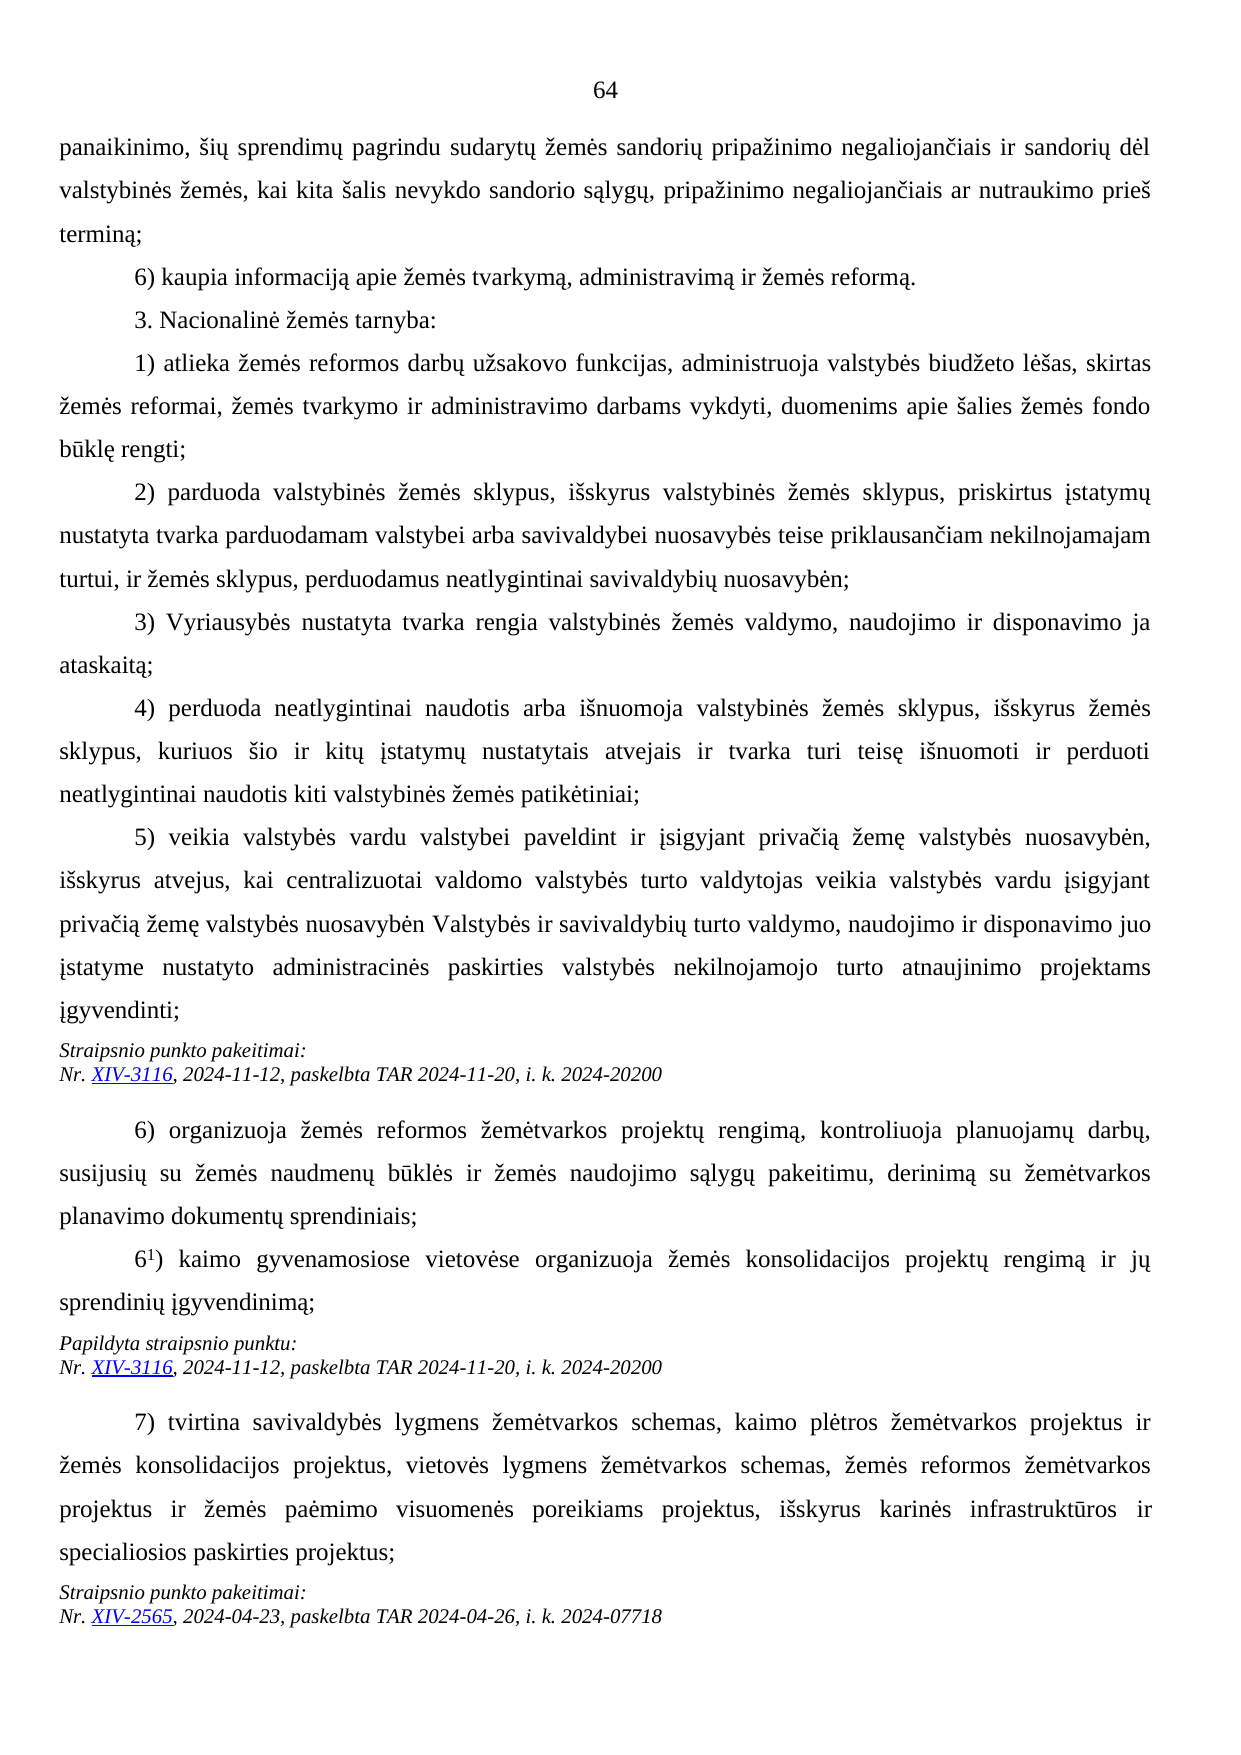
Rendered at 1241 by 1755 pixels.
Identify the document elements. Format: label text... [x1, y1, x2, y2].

text Nr. XIV-3116, 2024-11-12, paskelbta TAR 2024-11-20, i. k. 2024-20200 [59, 1062, 1152, 1086]
text 5) veikia valstybės vardu valstybei paveldint ir įsigyjant privačią žemę valstybės nuosavybėn, išskyrus atvejus, kai centralizuotai valdomo valstybės turto valdytojas veikia valstybės vardu įsigyjant privačią žemę valstybės nuosavybėn Valstybės ir savivaldybių turto valdymo, naudojimo ir disponavimo juo įstatyme nustatyto administracinės paskirties valstybės nekilnojamojo turto atnaujinimo projektams įgyvendinti; [59, 822, 1152, 1024]
text 4) perduoda neatlygintinai naudotis arba išnuomoja valstybinės žemės sklypus, išskyrus žemės sklypus, kuriuos šio ir kitų įstatymų nustatytais atvejais ir tvarka turi teisę išnuomoti ir perduoti neatlygintinai naudotis kiti valstybinės žemės patikėtiniai; [59, 693, 1152, 808]
text 2) parduoda valstybinės žemės sklypus, išskyrus valstybinės žemės sklypus, priskirtus įstatymų nustatyta tvarka parduodamam valstybei arba savivaldybei nuosavybės teise priklausančiam nekilnojamajam turtui, ir žemės sklypus, perduodamus neatlygintinai savivaldybių nuosavybėn; [59, 477, 1152, 592]
text Papildyta straipsnio punktu: [59, 1331, 1152, 1355]
text Nr. XIV-3116, 2024-11-12, paskelbta TAR 2024-11-20, i. k. 2024-20200 [59, 1355, 1152, 1379]
text 3) Vyriausybės nustatyta tvarka rengia valstybinės žemės valdymo, naudojimo ir disponavimo ja ataskaitą; [59, 607, 1152, 679]
text 6) kaupia informaciją apie žemės tvarkymą, administravimą ir žemės reformą. [59, 262, 1152, 291]
text 6) organizuoja žemės reformos žemėtvarkos projektų rengimą, kontroliuoja planuojamų darbų, susijusių su žemės naudmenų būklės ir žemės naudojimo sąlygų pakeitimu, derinimą su žemėtvarkos planavimo dokumentų sprendiniais; [59, 1115, 1152, 1230]
text 7) tvirtina savivaldybės lygmens žemėtvarkos schemas, kaimo plėtros žemėtvarkos projektus ir žemės konsolidacijos projektus, vietovės lygmens žemėtvarkos schemas, žemės reformos žemėtvarkos projektus ir žemės paėmimo visuomenės poreikiams projektus, išskyrus karinės infrastruktūros ir specialiosios paskirties projektus; [59, 1407, 1152, 1566]
text panaikinimo, šių sprendimų pagrindu sudarytų žemės sandorių pripažinimo negaliojančiais ir sandorių dėl valstybinės žemės, kai kita šalis nevykdo sandorio sąlygų, pripažinimo negaliojančiais ar nutraukimo prieš terminą; [59, 132, 1152, 247]
text 3. Nacionalinė žemės tarnyba: [59, 305, 1152, 334]
text Straipsnio punkto pakeitimai: [59, 1038, 1152, 1062]
text 1) atlieka žemės reformos darbų užsakovo funkcijas, administruoja valstybės biudžeto lėšas, skirtas žemės reformai, žemės tvarkymo ir administravimo darbams vykdyti, duomenims apie šalies žemės fondo būklę rengti; [59, 348, 1152, 463]
text Straipsnio punkto pakeitimai: [59, 1580, 1152, 1604]
text 61) kaimo gyvenamosiose vietovėse organizuoja žemės konsolidacijos projektų rengimą ir jų sprendinių įgyvendinimą; [59, 1244, 1152, 1316]
text Nr. XIV-2565, 2024-04-23, paskelbta TAR 2024-04-26, i. k. 2024-07718 [59, 1604, 1152, 1628]
